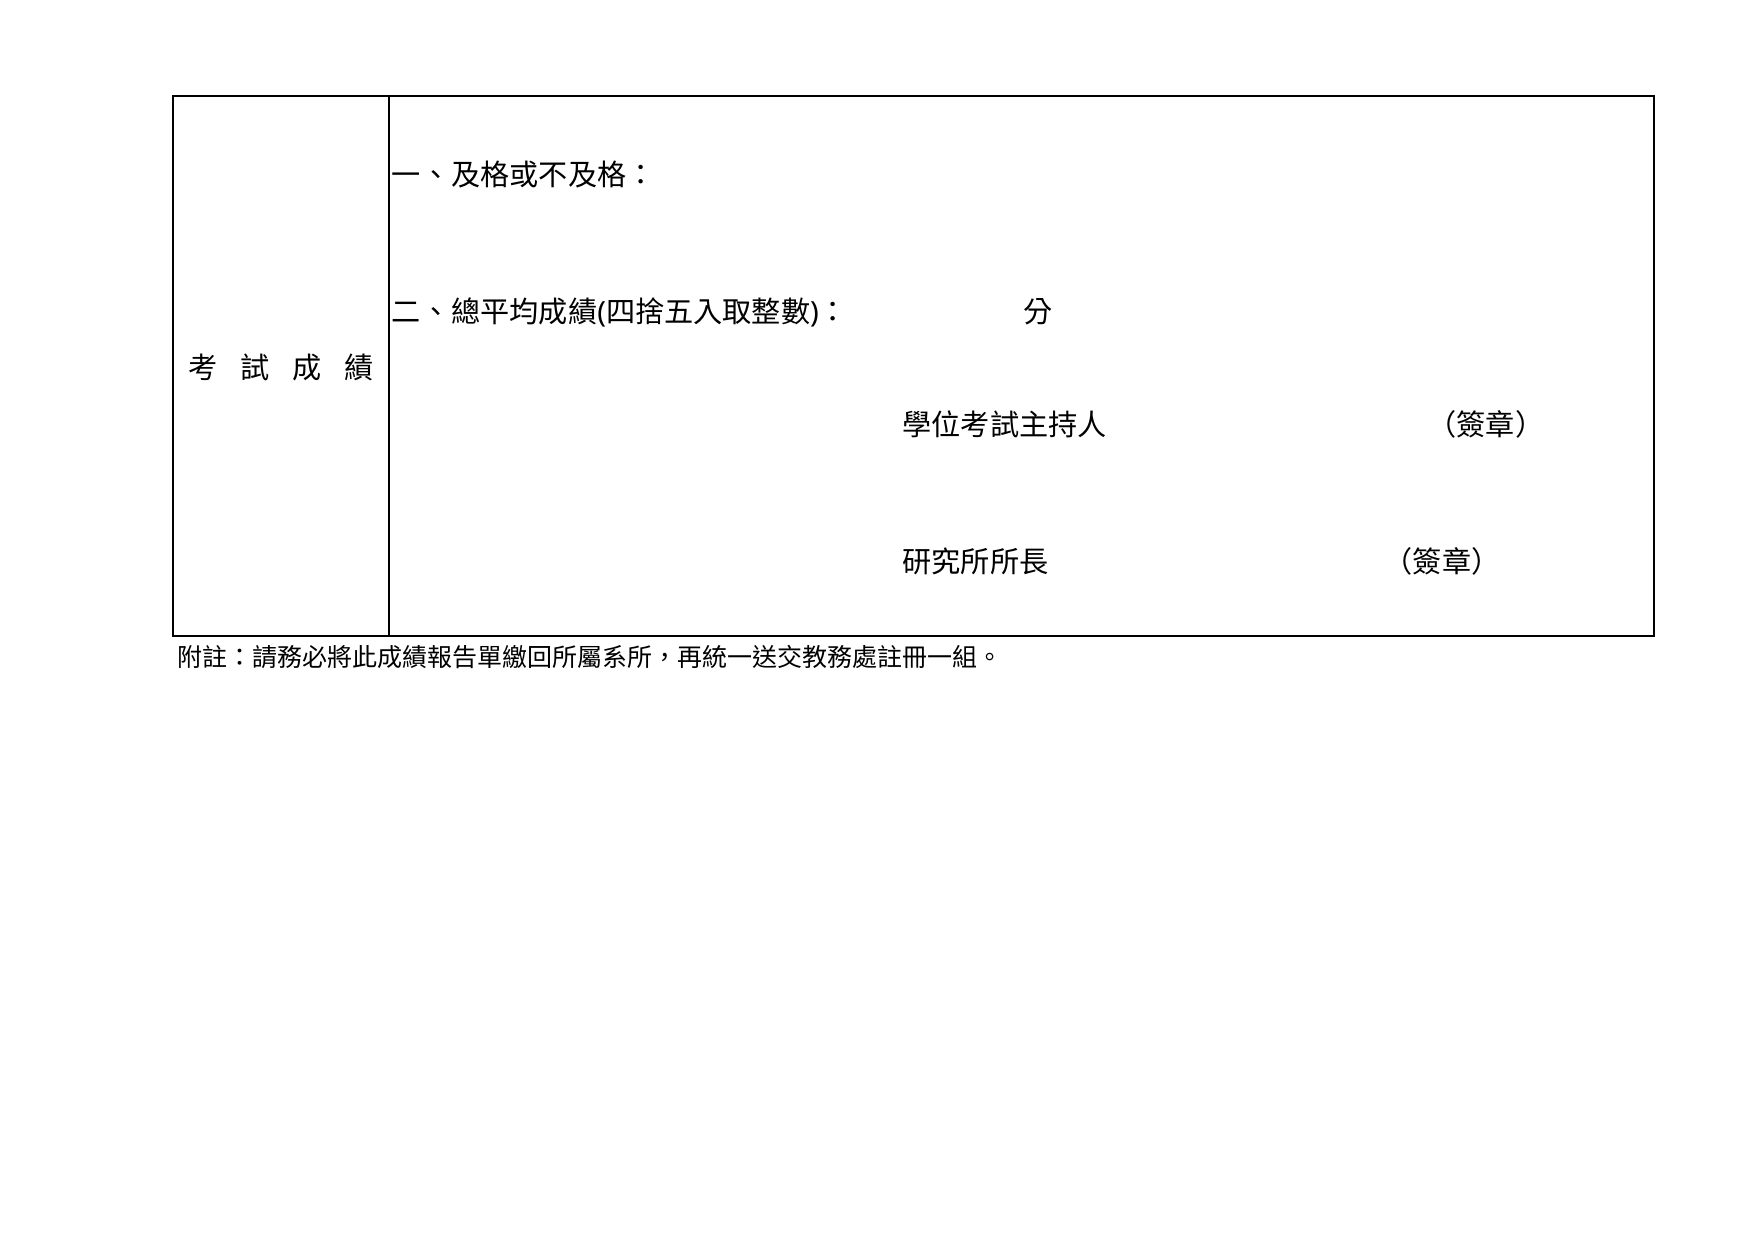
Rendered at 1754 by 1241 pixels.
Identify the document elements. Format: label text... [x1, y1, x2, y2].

table_cell 及格或不及格： 總平均成績(四捨五入取整數)： 分 學位考試主持人 （簽章） 研究所所長 （簽章） [390, 97, 1653, 635]
text 附註：請務必將此成績報告單繳回所屬系所，再統一送交教務處註冊一組。 [177, 637, 1665, 674]
table_cell 考試成績 [174, 97, 388, 635]
